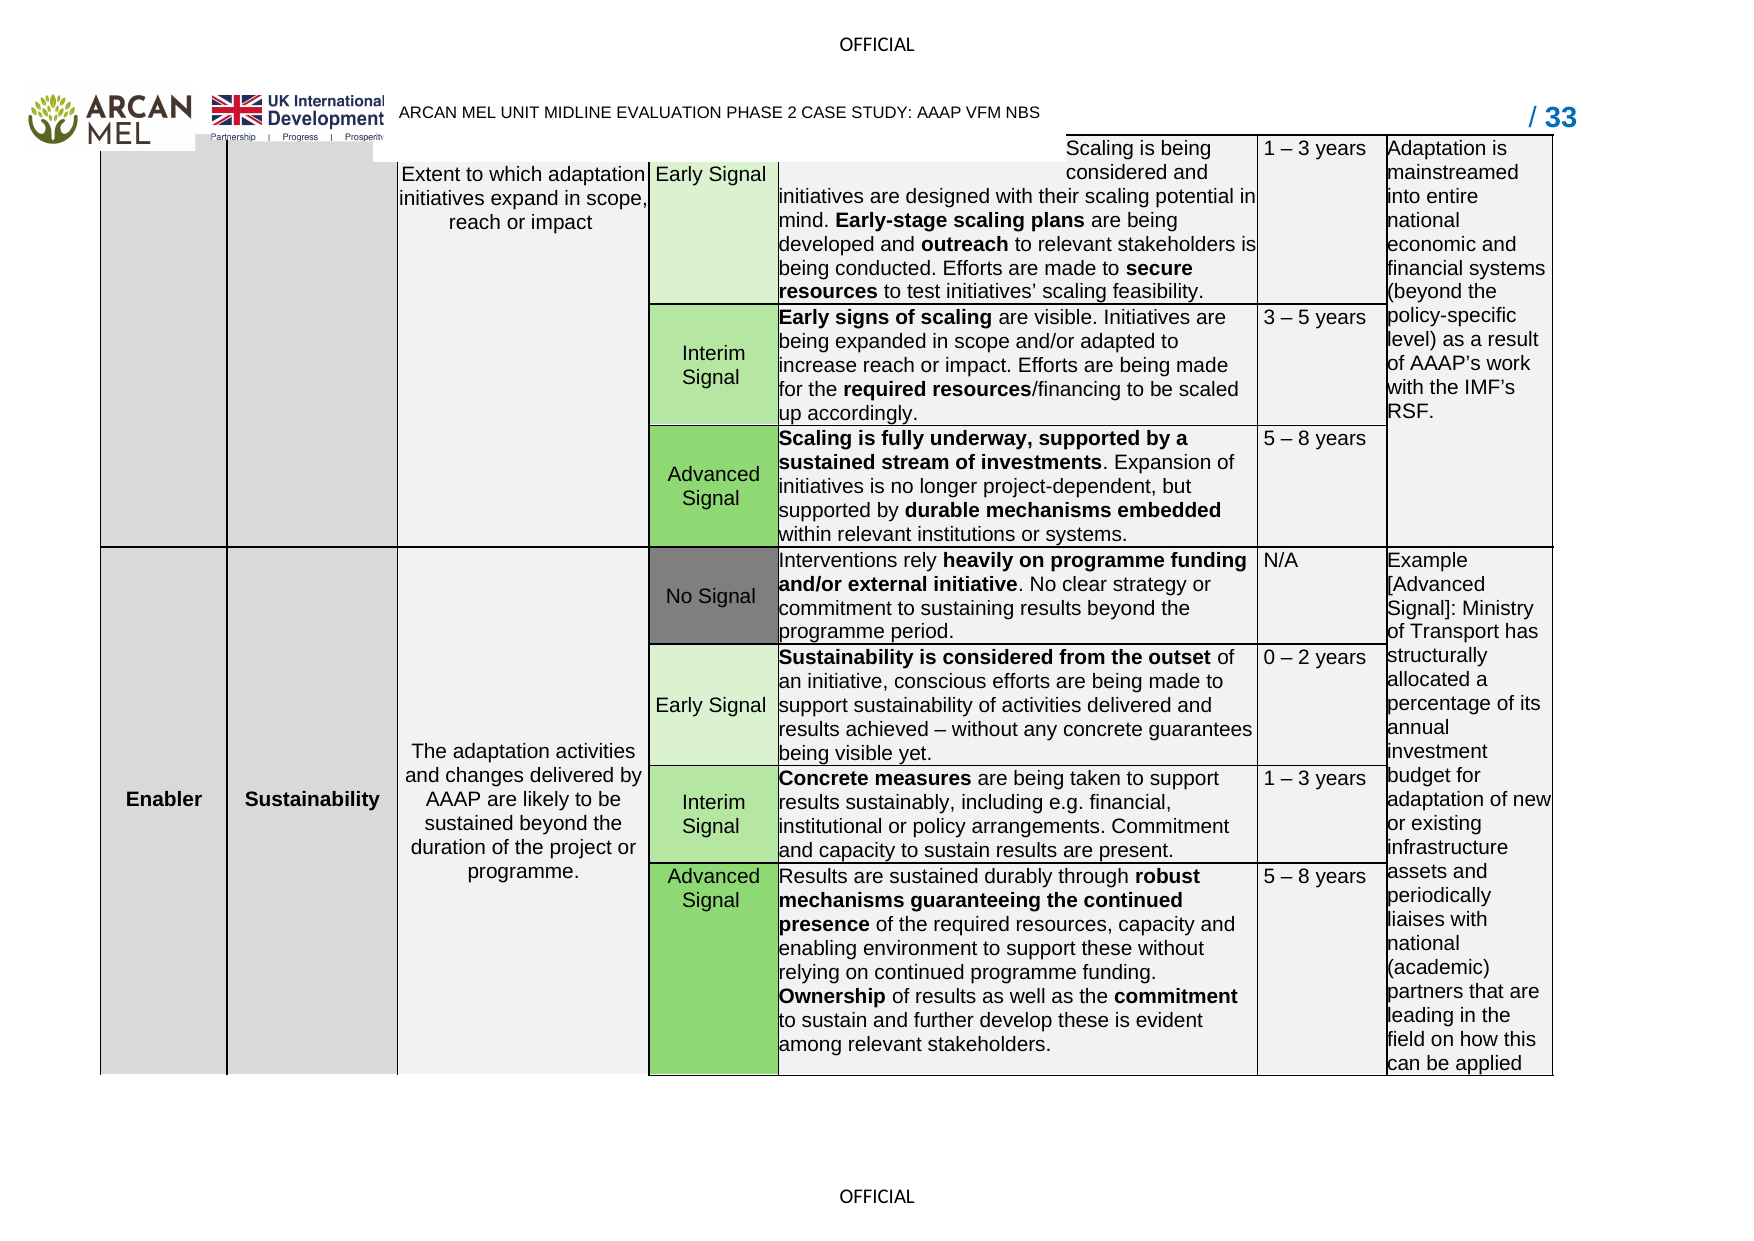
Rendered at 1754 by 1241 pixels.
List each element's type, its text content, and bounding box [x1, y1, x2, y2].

table_cell Interim Signal [650, 305, 778, 424]
table_cell [101, 134, 226, 546]
table_cell N/A [1258, 548, 1386, 643]
table_cell Sustainability is considered from the outset of an initiative, conscious efforts are being made to support sustainability of activities delivered and results achieved – without any concrete guarantees being visible yet. [779, 645, 1257, 765]
table_cell No Signal [650, 548, 778, 643]
table_cell Adaptation is mainstreamed into entire national economic and financial systems (beyond the policy-specific level) as a result of AAAP’s work with the IMF’s RSF. [1388, 136, 1552, 546]
table_cell Scaling is fully underway, supported by a sustained stream of investments. Expansion of initiatives is no longer project-dependent, but supported by durable mechanisms embedded within relevant institutions or systems. [779, 426, 1257, 546]
table_cell Interventions rely heavily on programme funding and/or external initiative. No clear strategy or commitment to sustaining results beyond the programme period. [779, 548, 1257, 643]
table_cell The adaptation activities and changes delivered by AAAP are likely to be sustained beyond the duration of the project or programme. [398, 548, 648, 1074]
table_cell 1 – 3 years [1258, 766, 1386, 862]
table_cell Early signs of scaling are visible. Initiatives are being expanded in scope and/or adapted to increase reach or impact. Efforts are being made for the required resources/financing to be scaled up accordingly. [779, 305, 1257, 424]
table_cell Results are sustained durably through robust mechanisms guaranteeing the continued presence of the required resources, capacity and enabling environment to support these without relying on continued programme funding. Ownership of results as well as the commitment to sustain and further develop these is evident among relevant stakeholders. [779, 864, 1257, 1074]
table_cell 1 – 3 years [1258, 136, 1386, 303]
table_cell Interim Signal [650, 766, 778, 862]
table_cell Advanced Signal [650, 426, 778, 546]
table_cell [228, 140, 397, 546]
table_cell Early Signal [650, 645, 778, 765]
table_cell Early Signal [650, 162, 778, 303]
table_cell 3 – 5 years [1258, 305, 1386, 424]
table_cell 5 – 8 years [1258, 426, 1386, 546]
table_cell Concrete measures are being taken to support results sustainably, including e.g. financial, institutional or policy arrangements. Commitment and capacity to sustain results are present. [779, 766, 1257, 862]
table_cell 5 – 8 years [1258, 864, 1386, 1074]
table_cell Sustainability [228, 548, 397, 1074]
table_cell Enabler [101, 548, 226, 1074]
table_cell Advanced Signal [650, 864, 778, 1074]
table_cell Example [Advanced Signal]: Ministry of Transport has structurally allocated a percentage of its annual investment budget for adaptation of new or existing infrastructure assets and periodically liaises with national (academic) partners that are leading in the field on how this can be applied [1388, 548, 1552, 1074]
table_cell Extent to which adaptation initiatives expand in scope, reach or impact [398, 162, 648, 546]
table_cell 0 – 2 years [1258, 645, 1386, 765]
table_cell Scaling is being considered and initiatives are designed with their scaling potential in mind. Early-stage scaling plans are being developed and outreach to relevant stakeholders is being conducted. Efforts are made to secure resources to test initiatives’ scaling feasibility. [779, 136, 1257, 303]
